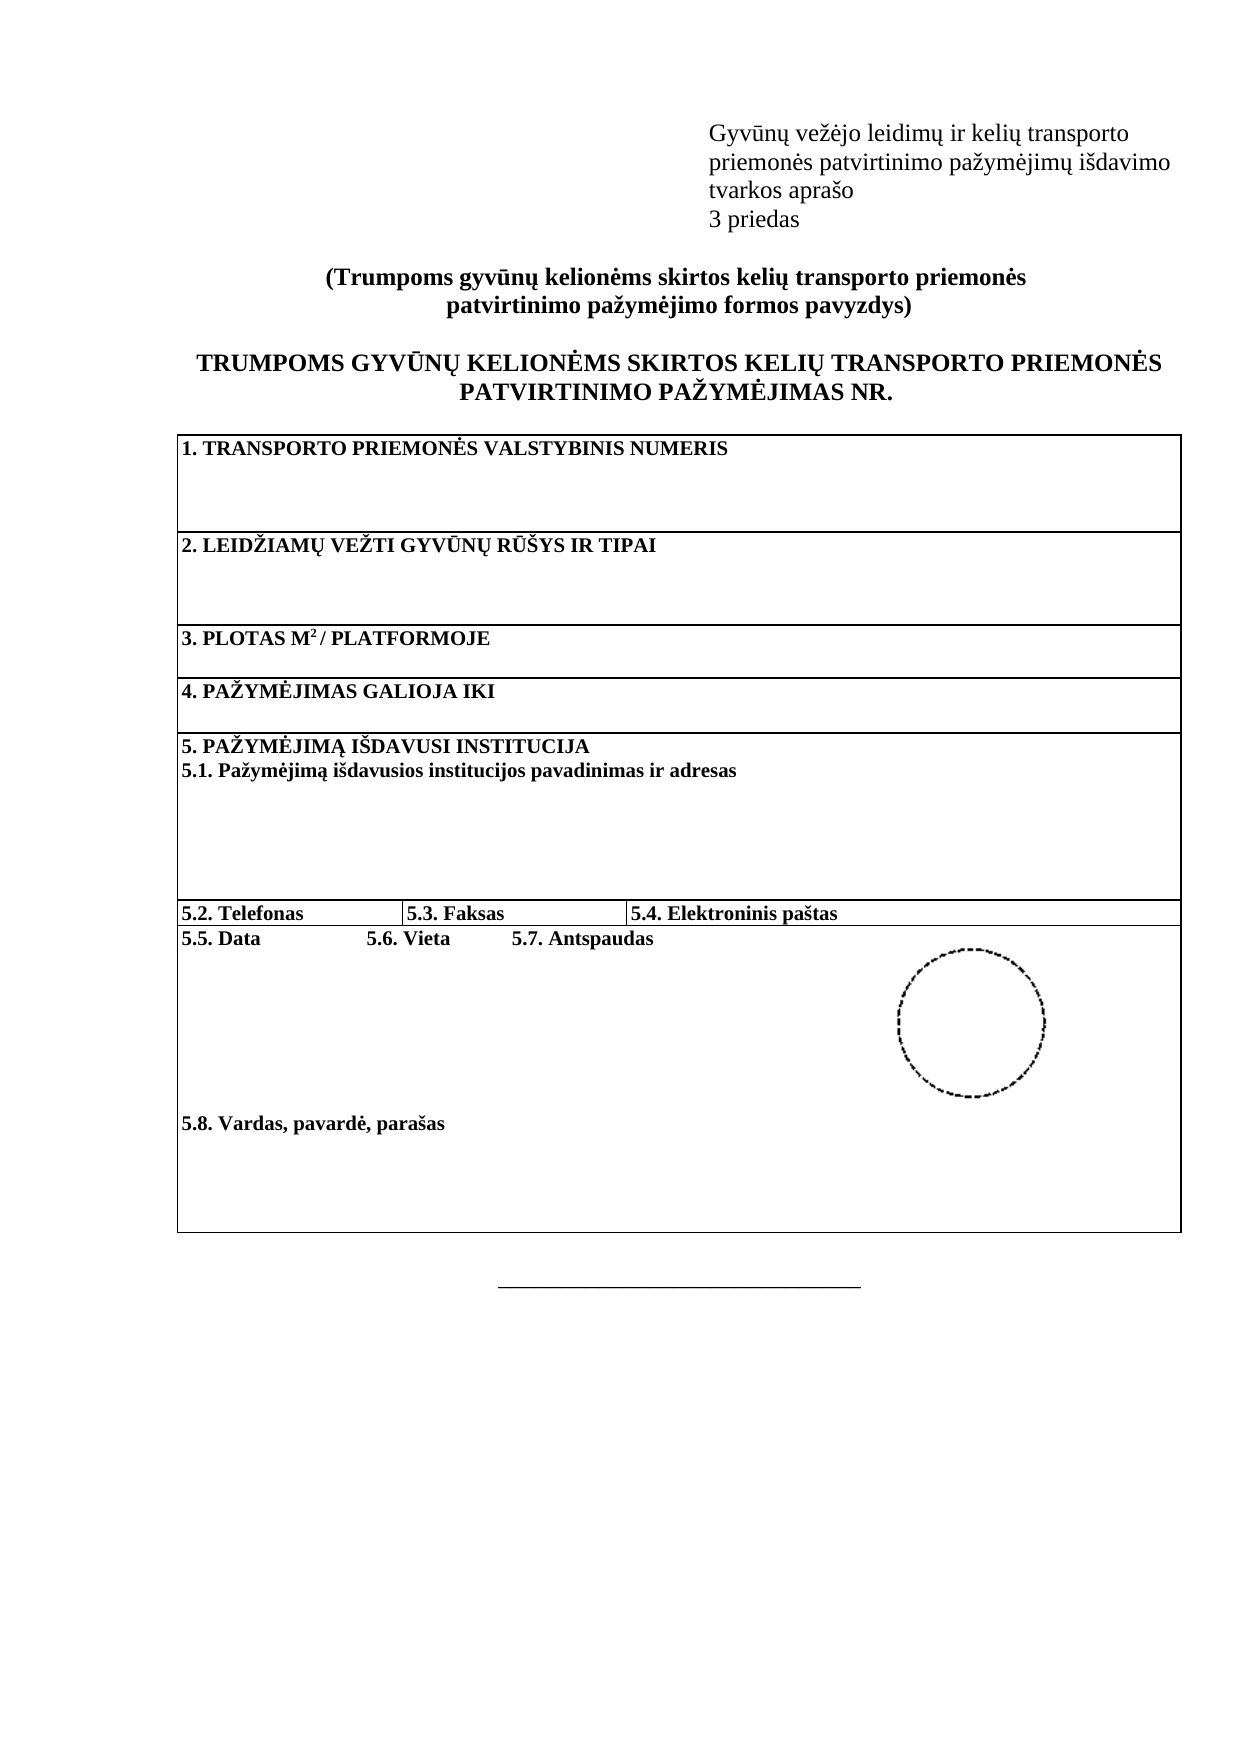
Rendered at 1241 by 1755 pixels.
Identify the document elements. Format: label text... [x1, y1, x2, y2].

table_cell 5. PAŽYMĖJIMĄ IŠDAVUSI INSTITUCIJA 5.1. Pažymėjimą išdavusios institucijos pavadinimas ir adresas [178, 734, 1180, 899]
text Gyvūnų vežėjo leidimų ir kelių transporto [709, 118, 1181, 147]
text 3 priedas [177, 204, 1181, 233]
table_cell 5.8. Vardas, pavardė, parašas [178, 1111, 745, 1232]
text TRUMPOMS GYVŪNŲ KELIONĖMS SKIRTOS KELIŲ TRANSPORTO PRIEMONĖS PATVIRTINIMO PAŽYMĖJIMAS NR. [177, 348, 1181, 406]
table_cell 2. LEIDŽIAMŲ VEŽTI GYVŪNŲ RŪŠYS IR TIPAI [178, 533, 1180, 624]
table_cell [745, 1111, 1180, 1232]
text (Trumpoms gyvūnų kelionėms skirtos kelių transporto priemonės [177, 262, 1181, 291]
table_cell 5.5. Data [178, 926, 362, 1111]
table_cell 4. PAŽYMĖJIMAS GALIOJA IKI [178, 679, 1180, 732]
table_cell 5.7. Antspaudas [508, 926, 745, 1111]
text patvirtinimo pažymėjimo formos pavyzdys) [177, 291, 1181, 319]
text tvarkos aprašo [709, 176, 1181, 204]
text priemonės patvirtinimo pažymėjimų išdavimo [709, 147, 1181, 176]
table_header 1. TRANSPORTO PRIEMONĖS VALSTYBINIS NUMERIS [178, 436, 1180, 531]
text _____________________________ [177, 1262, 1181, 1290]
table_cell [745, 926, 749, 1111]
table_cell 3. PLOTAS M2 / PLATFORMOJE [178, 626, 1180, 677]
table_cell 5.6. Vieta [362, 926, 507, 1111]
